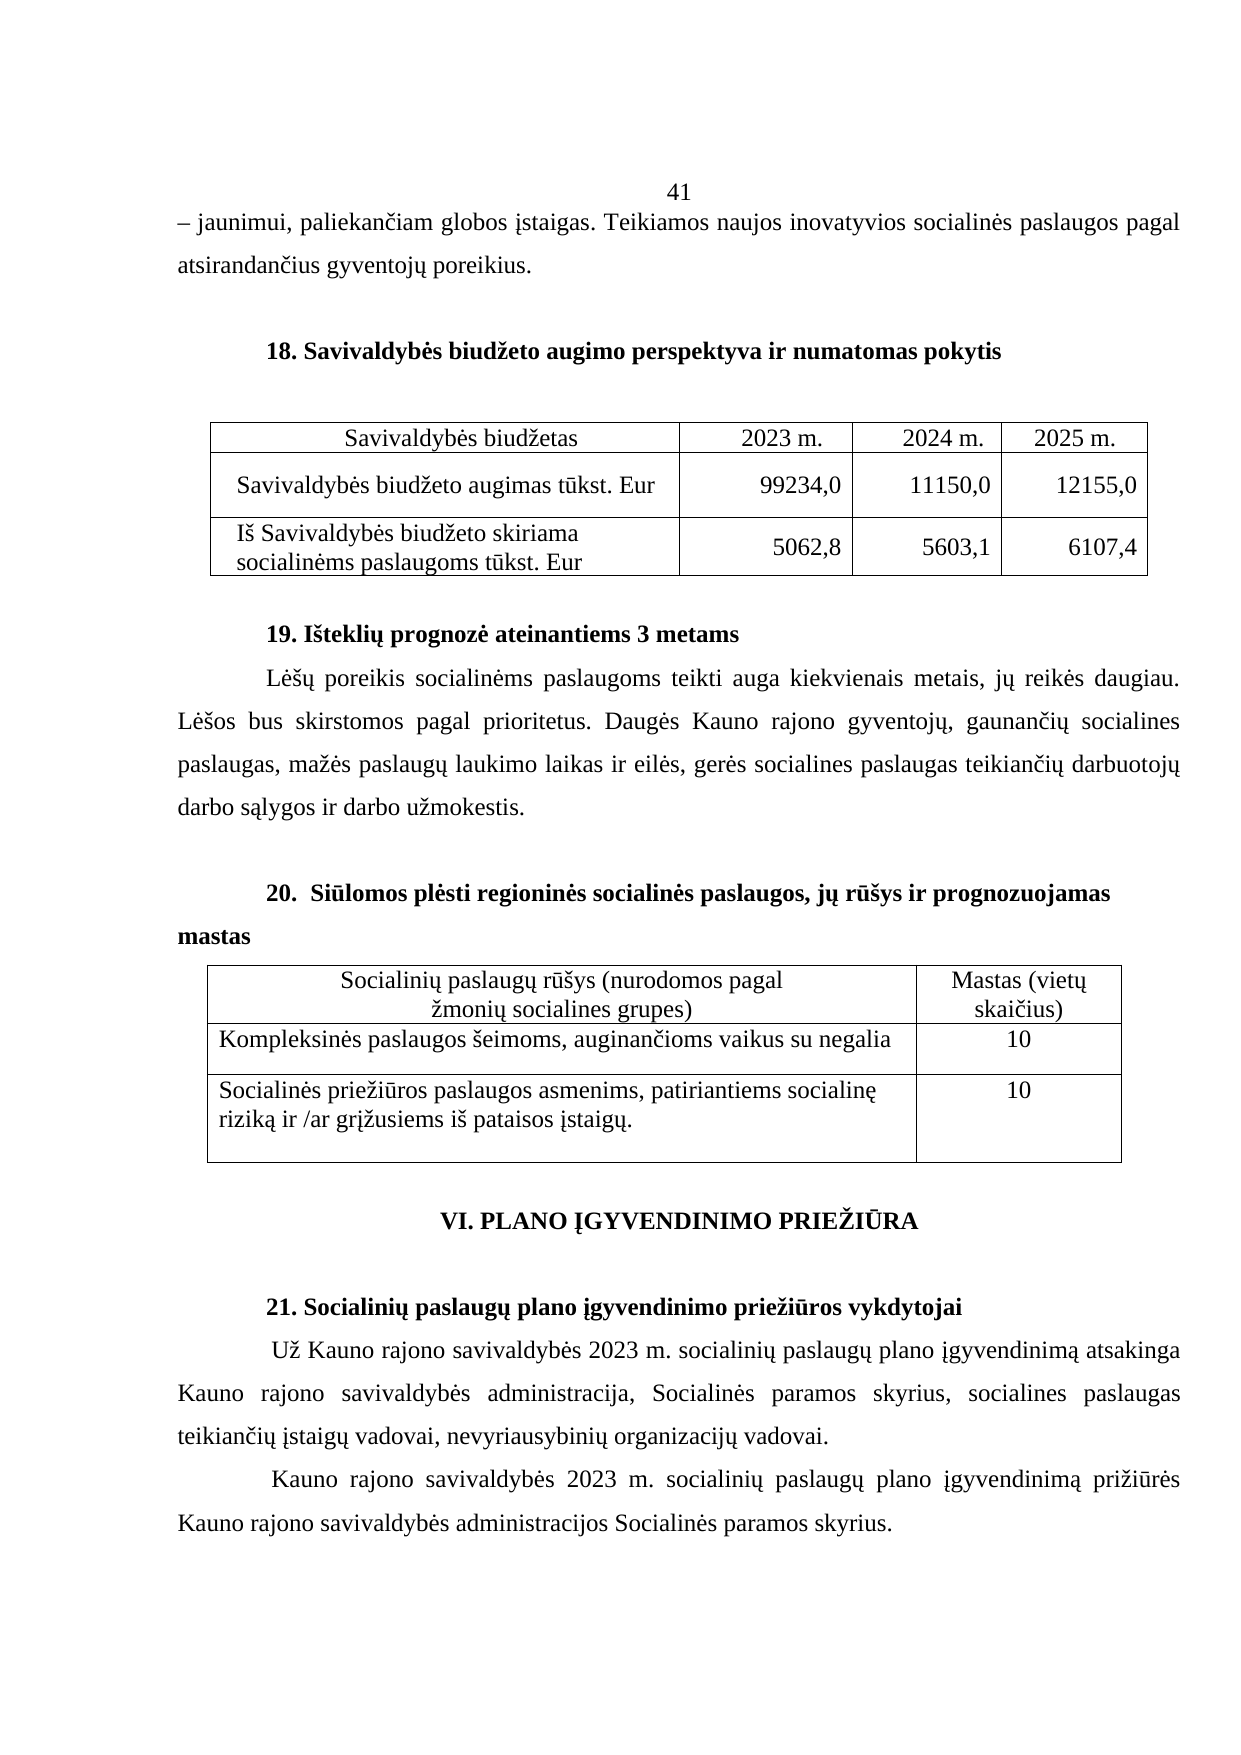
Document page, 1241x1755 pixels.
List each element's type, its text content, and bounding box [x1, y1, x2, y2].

table_cell 12155,0 [1002, 453, 1147, 517]
text 19. Išteklių prognozė ateinantiems 3 metams [177, 619, 1181, 648]
text 18. Savivaldybės biudžeto augimo perspektyva ir numatomas pokytis [177, 336, 1181, 365]
text Lėšų poreikis socialinėms paslaugoms teikti auga kiekvienais metais, jų reikės daugiau. Lėšos bus skirstomos pagal prioritetus. Daugės Kauno rajono gyventojų, gaunančių socialines paslaugas, mažės paslaugų laukimo laikas ir eilės, gerės socialines paslaugas teikiančių darbuotojų darbo sąlygos ir darbo užmokestis. [177, 663, 1181, 821]
table_cell 6107,4 [1002, 518, 1147, 575]
text – jaunimui, paliekančiam globos įstaigas. Teikiamos naujos inovatyvios socialinės paslaugos pagal atsirandančius gyventojų poreikius. [177, 207, 1181, 278]
table_cell 5603,1 [853, 518, 1001, 575]
table_cell 11150,0 [853, 453, 1001, 517]
table_cell Socialinės priežiūros paslaugos asmenims, patiriantiems socialinę riziką ir /ar grįžusiems iš pataisos įstaigų. [208, 1075, 916, 1162]
table_header 2023 m. [680, 423, 852, 452]
table_cell 10 [917, 1075, 1121, 1162]
table_cell 10 [917, 1024, 1121, 1074]
text mastas [177, 921, 1181, 950]
table_header Savivaldybės biudžetas [211, 423, 679, 452]
text 20. Siūlomos plėsti regioninės socialinės paslaugos, jų rūšys ir prognozuojamas [266, 878, 1181, 907]
table_header 2024 m. [853, 423, 1001, 452]
text VI. PLANO ĮGYVENDINIMO PRIEŽIŪRA [177, 1206, 1181, 1234]
table_cell Kompleksinės paslaugos šeimoms, auginančioms vaikus su negalia [208, 1024, 916, 1074]
table_header 2025 m. [1002, 423, 1147, 452]
table_cell Iš Savivaldybės biudžeto skiriama socialinėms paslaugoms tūkst. Eur [211, 518, 679, 575]
text Už Kauno rajono savivaldybės 2023 m. socialinių paslaugų plano įgyvendinimą atsakinga Kauno rajono savivaldybės administracija, Socialinės paramos skyrius, socialines paslaugas teikiančių įstaigų vadovai, nevyriausybinių organizacijų vadovai. [177, 1335, 1181, 1450]
table_header Mastas (vietų skaičius) [917, 966, 1121, 1023]
text Kauno rajono savivaldybės 2023 m. socialinių paslaugų plano įgyvendinimą prižiūrės Kauno rajono savivaldybės administracijos Socialinės paramos skyrius. [177, 1464, 1181, 1536]
table_cell 5062,8 [680, 518, 852, 575]
table_cell Savivaldybės biudžeto augimas tūkst. Eur [211, 453, 679, 517]
text 21. Socialinių paslaugų plano įgyvendinimo priežiūros vykdytojai [177, 1292, 1181, 1321]
table_header Socialinių paslaugų rūšys (nurodomos pagal žmonių socialines grupes) [208, 966, 916, 1023]
table_cell 99234,0 [680, 453, 852, 517]
